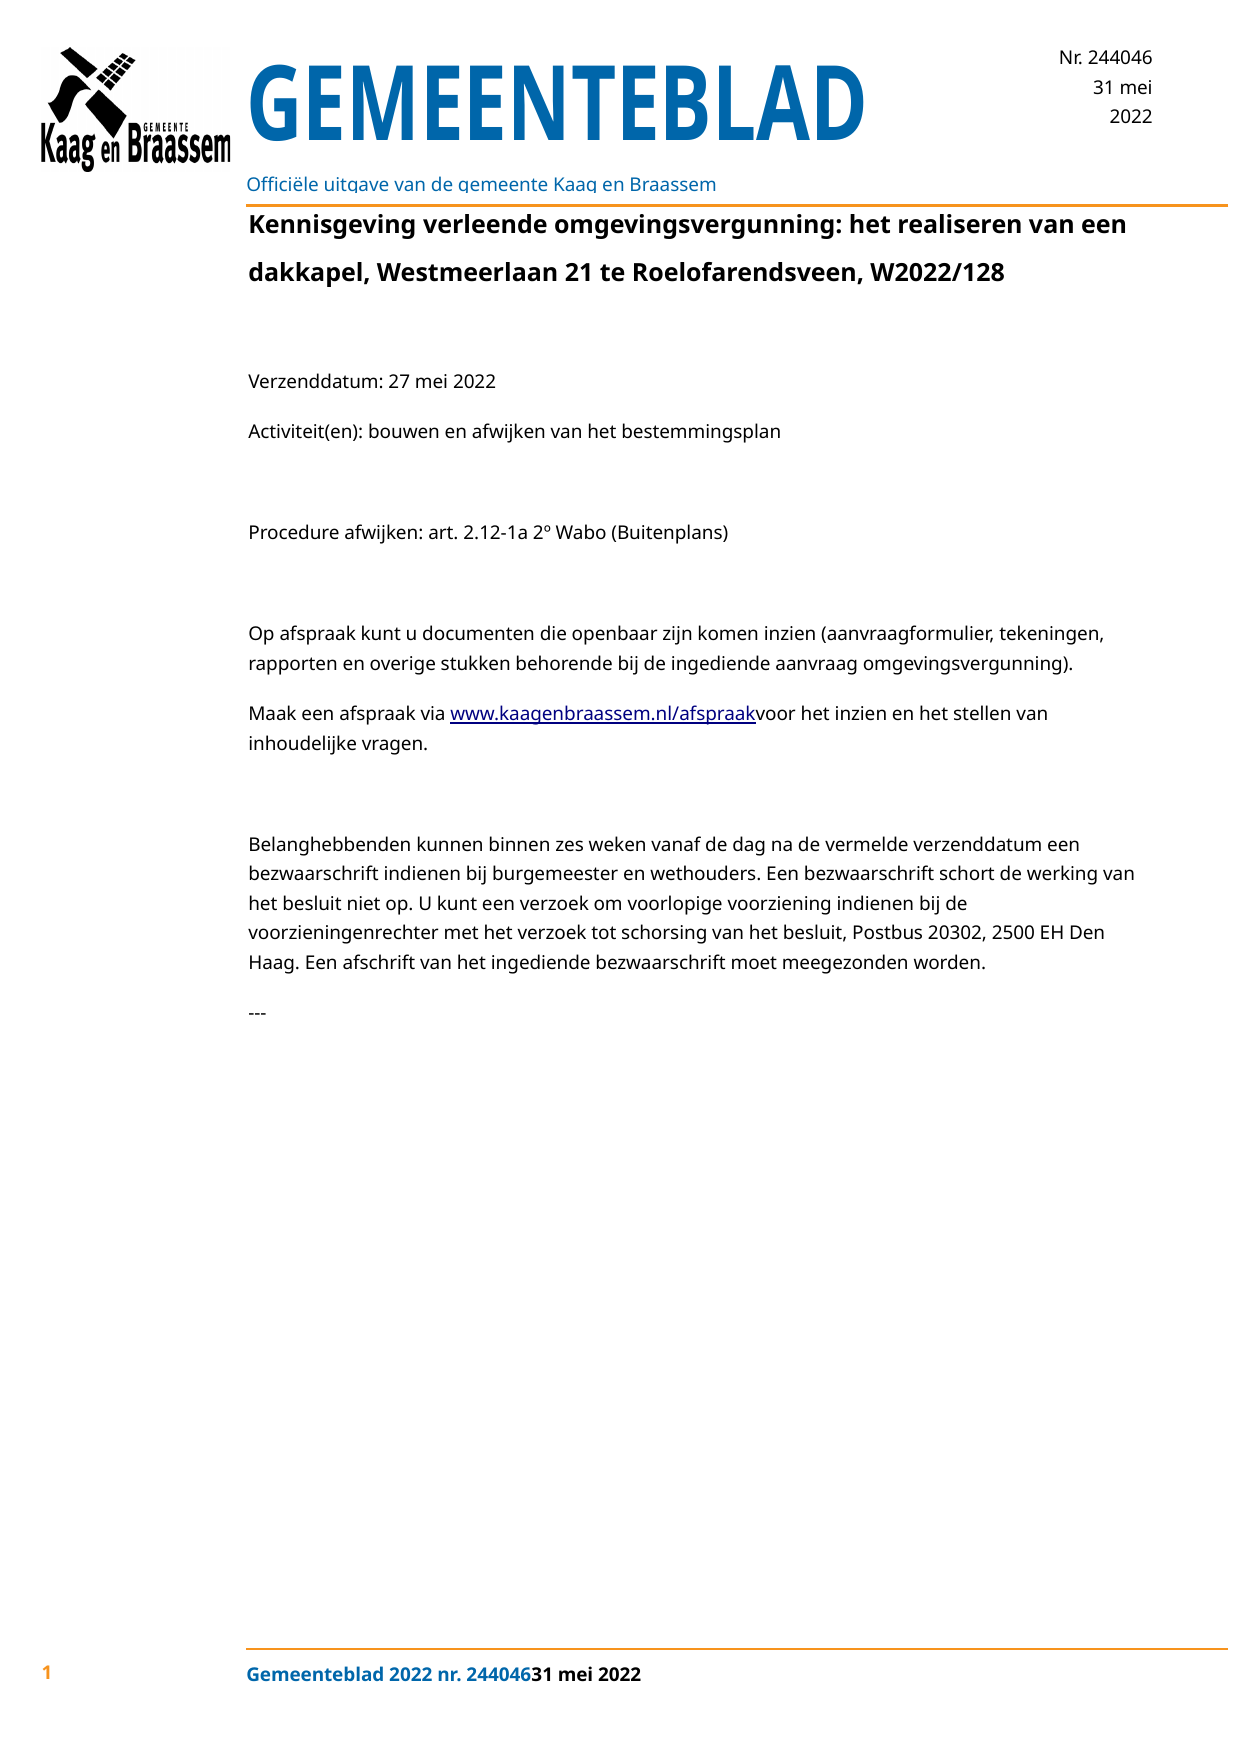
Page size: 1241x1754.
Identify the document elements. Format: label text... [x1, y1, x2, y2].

text Belanghebbenden kunnen binnen zes weken vanaf de dag na de vermelde verzenddatum een bezwaarschrift indienen bij burgemeester en wethouders. Een bezwaarschrift schort de werking van het besluit niet op. U kunt een verzoek om voorlopige voorziening indienen bij de voorzieningenrechter met het verzoek tot schorsing van het besluit, Postbus 20302, 2500 EH Den Haag. Een afschrift van het ingediende bezwaarschrift moet meegezonden worden. [248, 831, 1152, 975]
text Kennisgeving verleende omgevingsvergunning: het realiseren van een dakkapel, Westmeerlaan 21 te Roelofarendsveen, W2022/128 [248, 207, 1152, 288]
text Op afspraak kunt u documenten die openbaar zijn komen inzien (aanvraagformulier, tekeningen, rapporten en overige stukken behorende bij de ingediende aanvraag omgevingsvergunning). [248, 620, 1152, 676]
text --- [248, 999, 1152, 1025]
text Activiteit(en): bouwen en afwijken van het bestemmingsplan [248, 419, 1152, 444]
picture [41, 47, 231, 172]
text Verzenddatum: 27 mei 2022 [248, 368, 1152, 394]
text Procedure afwijken: art. 2.12-1a 2º Wabo (Buitenplans) [248, 519, 1152, 545]
text Maak een afspraak via www.kaagenbraassem.nl/afspraakvoor het inzien en het stellen van inhoudelijke vragen. [248, 700, 1152, 756]
